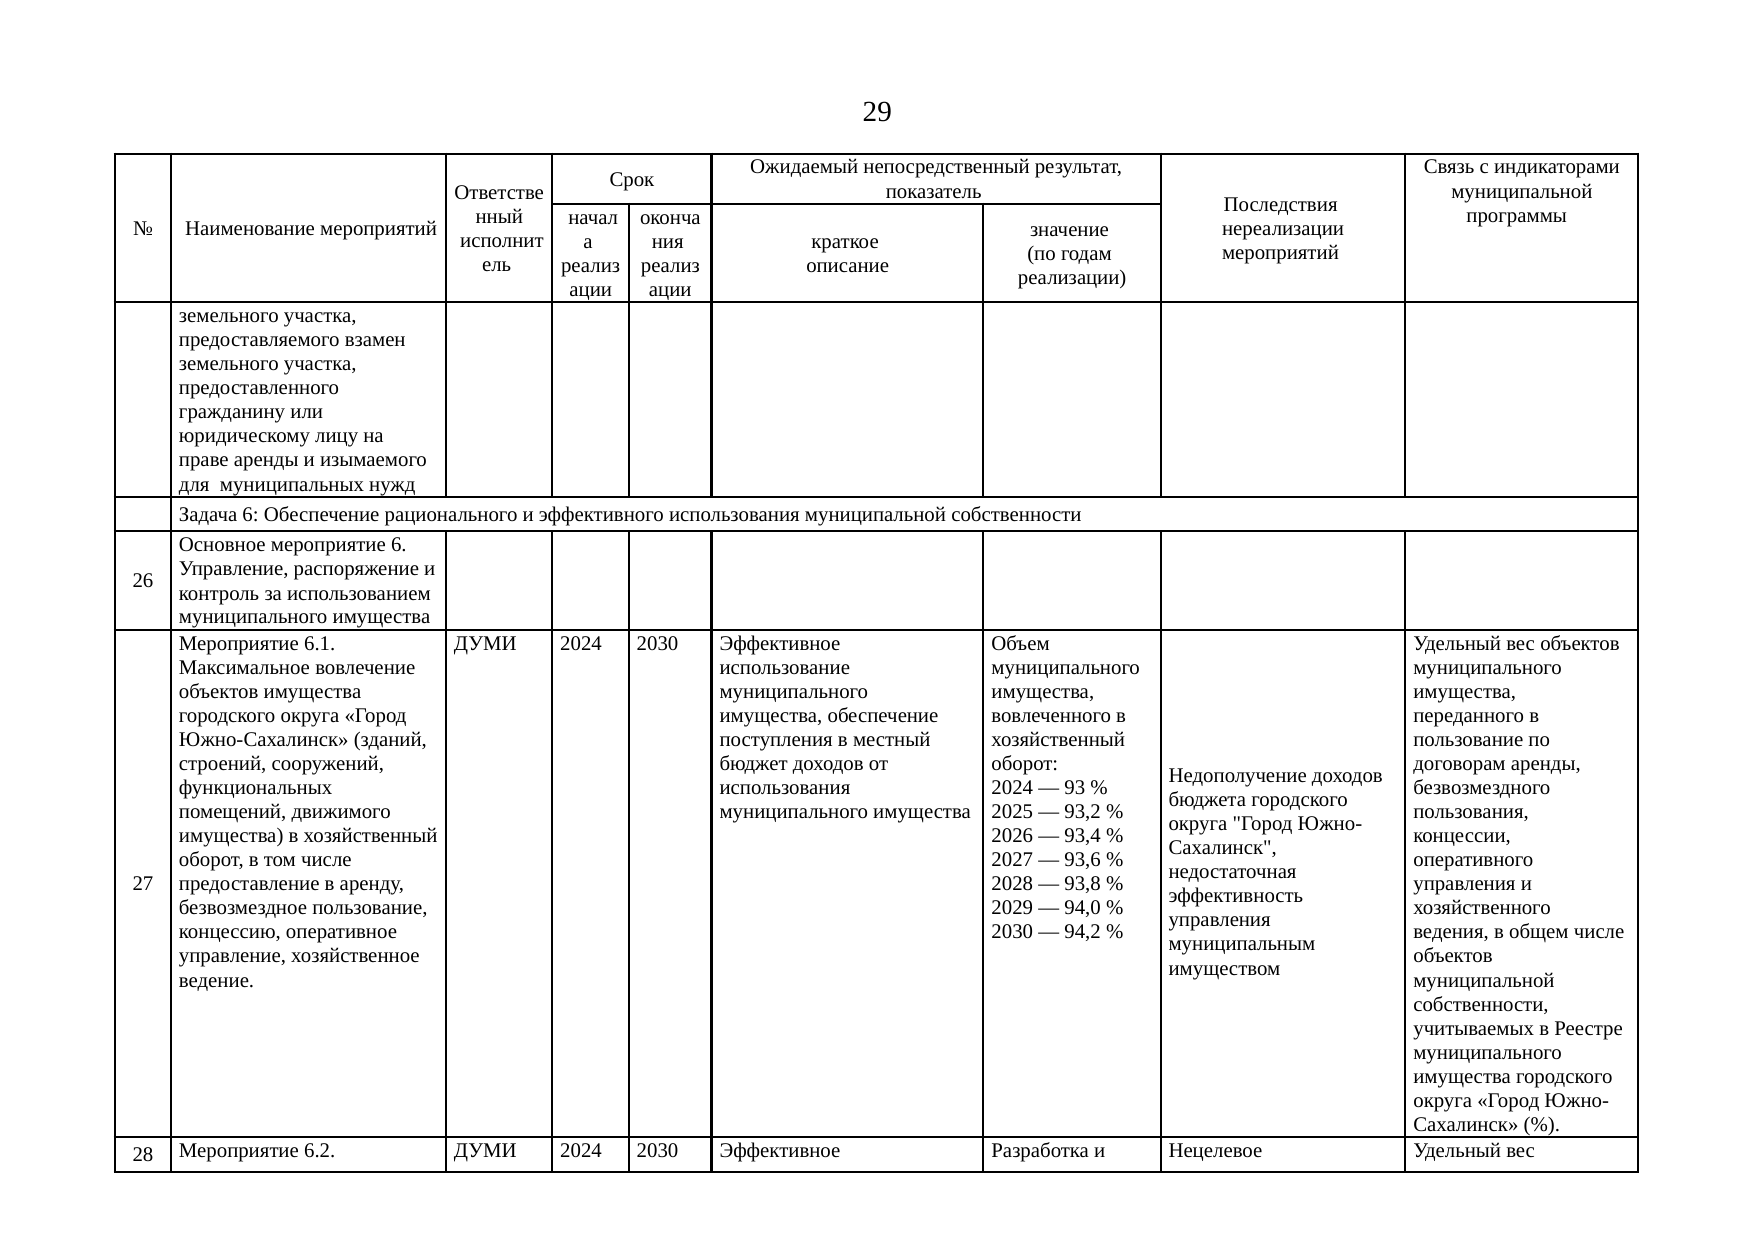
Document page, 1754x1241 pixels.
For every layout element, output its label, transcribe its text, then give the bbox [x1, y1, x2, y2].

table_cell [447, 532, 551, 628]
table_cell краткое описание [713, 205, 982, 301]
table_cell [984, 532, 1160, 628]
table_cell [116, 303, 170, 496]
table_cell [630, 532, 710, 628]
table_cell Недополучение доходов бюджета городского округа "Город Южно-Сахалинск", недостаточная эффективность управления муниципальным имуществом [1162, 631, 1404, 1136]
table_cell [630, 303, 710, 496]
table_cell ДУМИ [447, 631, 551, 1136]
table_cell 2030 [630, 631, 710, 1136]
table_header Ответственный исполнитель [447, 155, 551, 301]
table_header Ожидаемый непосредственный результат, показатель [713, 155, 1160, 203]
table_cell 2024 [553, 631, 628, 1136]
table_cell ДУМИ [447, 1138, 551, 1171]
table_cell Мероприятие 6.2. [172, 1138, 445, 1171]
table_cell [713, 532, 982, 628]
table_cell [1162, 303, 1404, 496]
table_cell [116, 498, 170, 530]
table_cell Эффективное [713, 1138, 982, 1171]
table_cell Эффективное использование муниципального имущества, обеспечение поступления в местный бюджет доходов от использования муниципального имущества [713, 631, 982, 1136]
table_cell [1406, 303, 1637, 496]
table_cell [447, 303, 551, 496]
table_cell [984, 303, 1160, 496]
table_header Последствия нереализации мероприятий [1162, 155, 1404, 301]
table_cell Удельный вес объектов муниципального имущества, переданного в пользование по договорам аренды, безвозмездного пользования, концессии, оперативного управления и хозяйственного ведения, в общем числе объектов муниципальной собственности, учитываемых в Реестре муниципального имущества городского округа «Город Южно-Сахалинск» (%). [1406, 631, 1637, 1136]
table_cell Удельный вес [1406, 1138, 1637, 1171]
table_cell Мероприятие 6.1. Максимальное вовлечение объектов имущества городского округа «Город Южно-Сахалинск» (зданий, строений, сооружений, функциональных помещений, движимого имущества) в хозяйственный оборот, в том числе предоставление в аренду, безвозмездное пользование, концессию, оперативное управление, хозяйственное ведение. [172, 631, 445, 1136]
table_cell окончания реализации [630, 205, 710, 301]
table_cell [553, 303, 628, 496]
table_cell [553, 532, 628, 628]
table_header Срок [553, 155, 710, 203]
table_cell земельного участка, предоставляемого взамен земельного участка, предоставленного гражданину или юридическому лицу на праве аренды и изымаемого для муниципальных нужд [172, 303, 445, 496]
table_cell Нецелевое [1162, 1138, 1404, 1171]
table_header Связь с индикаторами муниципальной программы [1406, 155, 1637, 301]
table_cell начала реализации [553, 205, 628, 301]
table_header Наименование мероприятий [172, 155, 445, 301]
table_cell Задача 6: Обеспечение рационального и эффективного использования муниципальной собственности [172, 498, 1637, 530]
table_cell 26 [116, 532, 170, 628]
table_cell Объем муниципального имущества, вовлеченного в хозяйственный оборот: 2024 — 93 % 2025 — 93,2 % 2026 — 93,4 % 2027 — 93,6 % 2028 — 93,8 % 2029 — 94,0 % 2030 — 94,2 % [984, 631, 1160, 1136]
table_cell Разработка и [984, 1138, 1160, 1171]
table_cell значение (по годам реализации) [984, 205, 1160, 301]
table_cell 27 [116, 631, 170, 1136]
table_cell [1162, 532, 1404, 628]
table_cell 2024 [553, 1138, 628, 1171]
table_cell [1406, 532, 1637, 628]
table_header № [116, 155, 170, 301]
table_cell 28 [116, 1138, 170, 1171]
table_cell Основное мероприятие 6. Управление, распоряжение и контроль за использованием муниципального имущества [172, 532, 445, 628]
table_cell [713, 303, 982, 496]
table_cell 2030 [630, 1138, 710, 1171]
